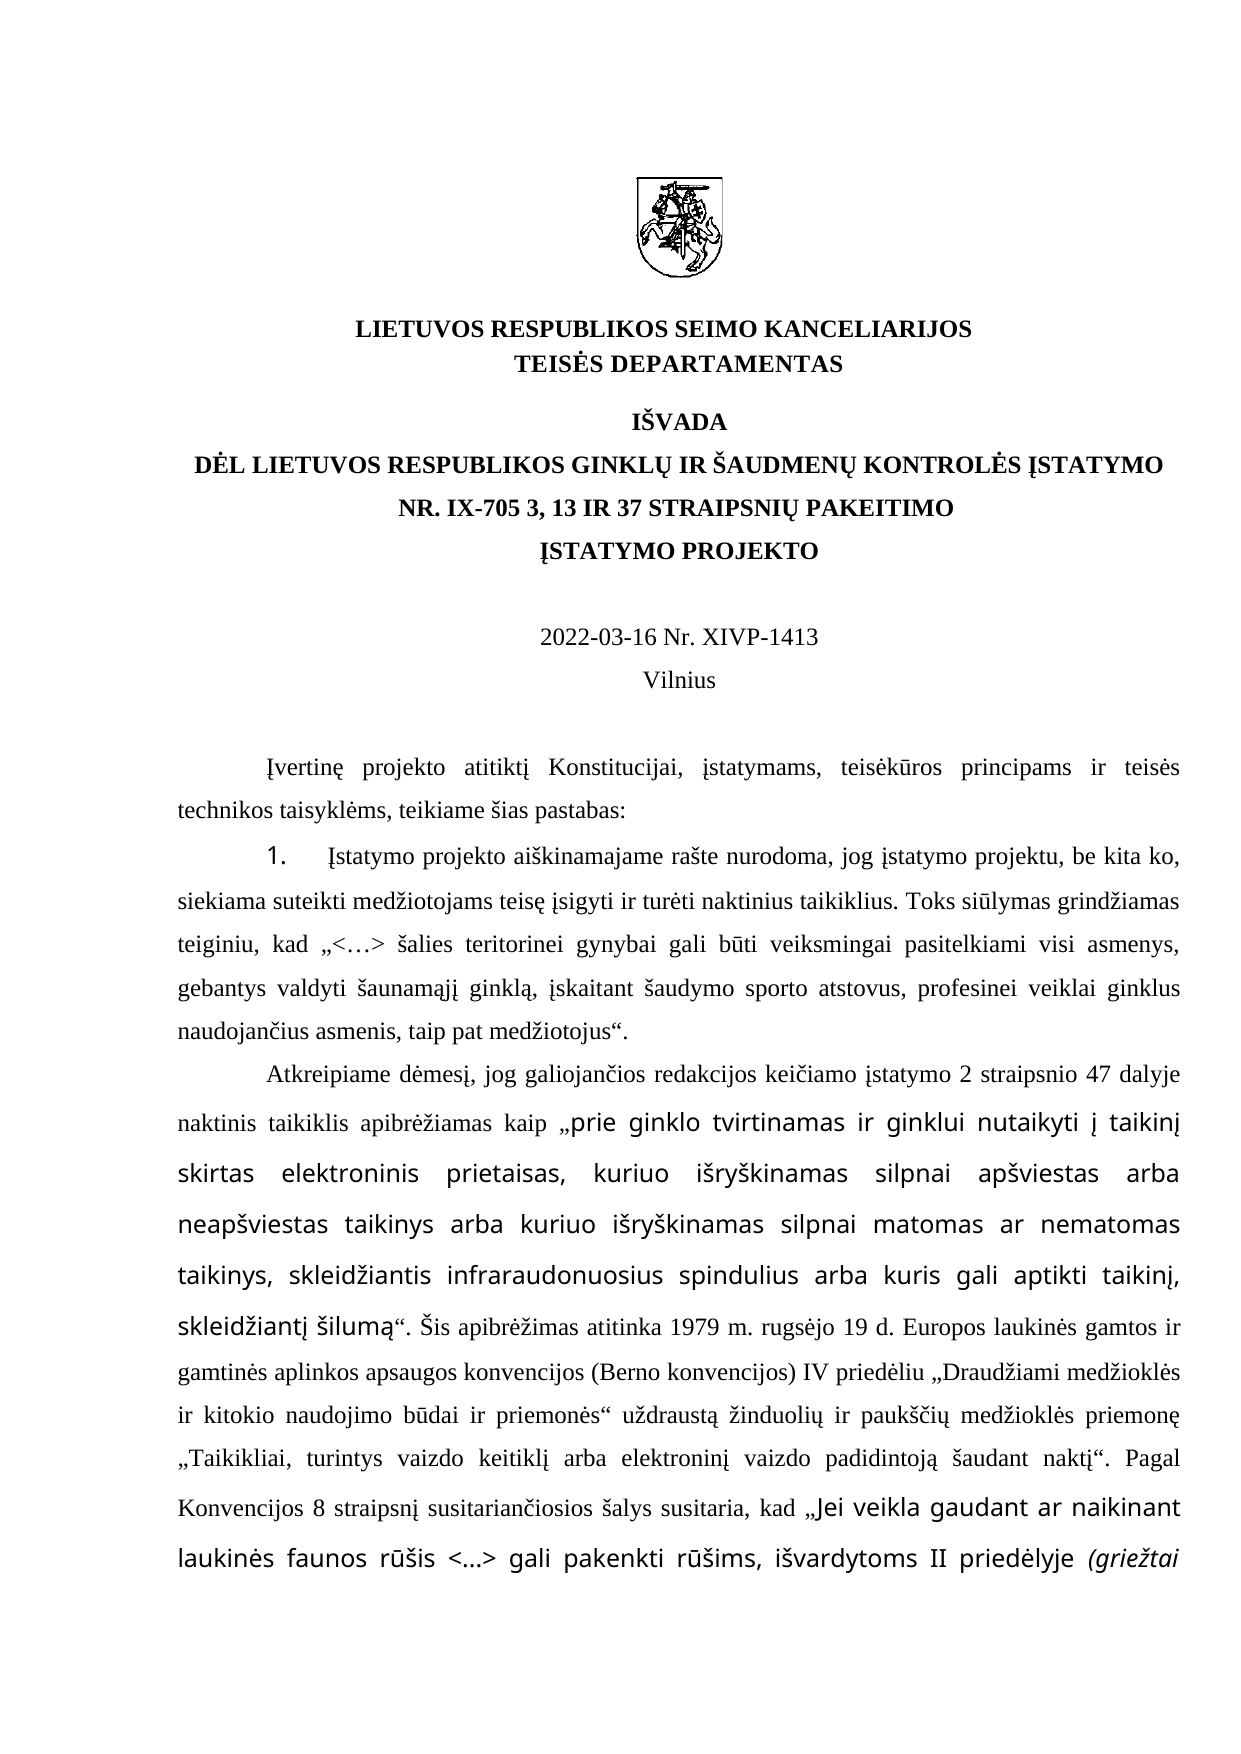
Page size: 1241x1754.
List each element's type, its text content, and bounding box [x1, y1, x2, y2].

list Įstatymo projekto aiškinamajame rašte nurodoma, jog įstatymo projektu, be kita ko, siekiama suteikti medžiotojams teisę įsigyti ir turėti naktinius taikiklius. Toks siūlymas grindžiamas teiginiu, kad „<…> šalies teritorinei gynybai gali būti veiksmingai pasitelkiami visi asmenys, gebantys valdyti šaunamąjį ginklą, įskaitant šaudymo sporto atstovus, profesinei veiklai ginklus naudojančius asmenis, taip pat medžiotojus“. [177, 838, 1181, 1044]
text Atkreipiame dėmesį, jog galiojančios redakcijos keičiamo įstatymo 2 straipsnio 47 dalyje naktinis taikiklis apibrėžiamas kaip „prie ginklo tvirtinamas ir ginklui nutaikyti į taikinį skirtas elektroninis prietaisas, kuriuo išryškinamas silpnai apšviestas arba neapšviestas taikinys arba kuriuo išryškinamas silpnai matomas ar nematomas taikinys, skleidžiantis infraraudonuosius spindulius arba kuris gali aptikti taikinį, skleidžiantį šilumą“. Šis apibrėžimas atitinka 1979 m. rugsėjo 19 d. Europos laukinės gamtos ir gamtinės aplinkos apsaugos konvencijos (Berno konvencijos) IV priedėliu „Draudžiami medžioklės ir kitokio naudojimo būdai ir priemonės“ uždraustą žinduolių ir paukščių medžioklės priemonę „Taikikliai, turintys vaizdo keitiklį arba elektroninį vaizdo padidintoją šaudant naktį“. Pagal Konvencijos 8 straipsnį susitariančiosios šalys susitaria, kad „Jei veikla gaudant ar naikinant laukinės faunos rūšis <...> gali pakenkti rūšims, išvardytoms II priedėlyje (griežtai [177, 1059, 1181, 1574]
text TEISĖS DEPARTAMENTAS [177, 349, 1180, 378]
text DĖL LIETUVOS RESPUBLIKOS GINKLŲ IR ŠAUDMENŲ KONTROLĖS ĮSTATYMO NR. IX-705 3, 13 IR 37 STRAIPSNIŲ PAKEITIMO [177, 450, 1181, 522]
text Įvertinę projekto atitiktį Konstitucijai, įstatymams, teisėkūros principams ir teisės technikos taisyklėms, teikiame šias pastabas: [177, 752, 1181, 823]
text IŠVADA [177, 407, 1181, 435]
text ĮSTATYMO PROJEKTO [177, 536, 1181, 565]
text LIETUVOS RESPUBLIKOS SEIMO KANCELIARIJOS [177, 314, 1151, 343]
text Vilnius [177, 665, 1181, 694]
text 2022-03-16 Nr. XIVP-1413 [177, 622, 1181, 651]
